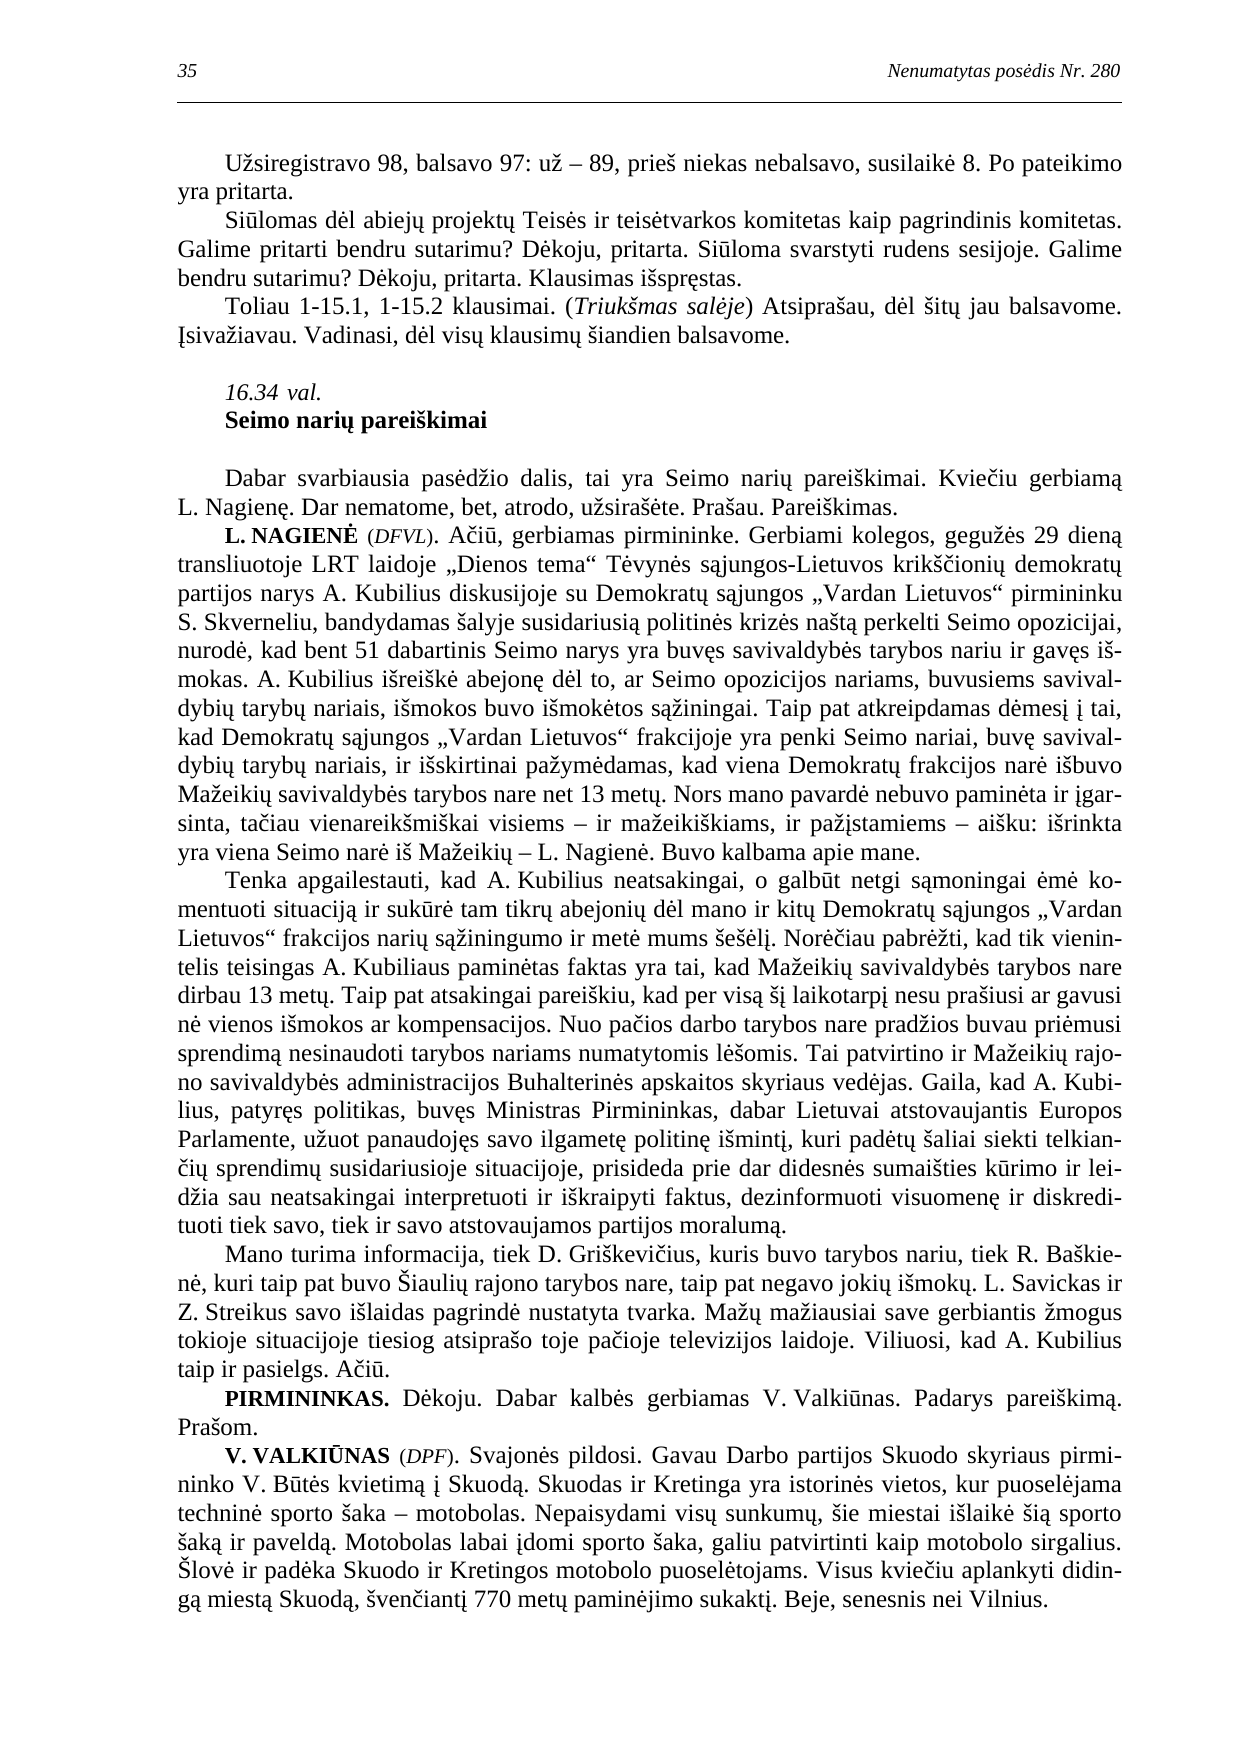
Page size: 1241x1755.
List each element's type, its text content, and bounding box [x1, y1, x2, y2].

text Da­bar svar­biau­sia pa­sė­džio da­lis, tai yra Sei­mo na­rių pa­reiš­ki­mai. Kvie­čiu ger­bia­mą L. Na­gie­nę. Dar ne­ma­to­me, bet, at­ro­do, už­si­ra­šė­te. Pra­šau. Pa­reiš­ki­mas. [177, 463, 1122, 520]
text Sei­mo na­rių pa­reiš­ki­mai [177, 405, 1122, 434]
text Siū­lo­mas dėl abie­jų pro­jek­tų Tei­sės ir tei­sėt­var­kos ko­mi­te­tas kaip pa­grin­di­nis ko­mi­te­tas. Ga­li­me pri­tar­ti ben­dru su­ta­ri­mu? Dė­ko­ju, pri­tar­ta. Siū­lo­ma svars­ty­ti ru­dens se­si­jo­je. Ga­li­me ben­dru su­ta­ri­mu? Dė­ko­ju, pri­tar­ta. Klau­si­mas iš­spręs­tas. [177, 205, 1122, 291]
text Už­si­re­gist­ra­vo 98, bal­sa­vo 97: už – 89, prieš nie­kas ne­bal­sa­vo, su­si­lai­kė 8. Po pa­tei­ki­mo yra pri­tar­ta. [177, 148, 1122, 205]
text Ma­no tu­ri­ma in­for­ma­ci­ja, tiek D. Griš­ke­vi­čius, ku­ris bu­vo ta­ry­bos na­riu, tiek R. Baš­kie­nė, ku­ri taip pat bu­vo Šiau­lių ra­jo­no ta­ry­bos na­re, taip pat ne­ga­vo jo­kių iš­mo­kų. L. Sa­vic­kas ir Z. Strei­kus sa­vo iš­lai­das pa­grin­dė nu­sta­ty­ta tvar­ka. Ma­žų ma­žiau­siai sa­ve ger­bian­tis žmo­gus to­kio­je si­tu­a­ci­jo­je tie­siog at­si­pra­šo to­je pa­čio­je te­le­vi­zi­jos lai­do­je. Vi­liuo­si, kad A. Ku­bi­lius taip ir pa­si­elgs. Ačiū. [177, 1239, 1122, 1383]
text To­liau 1-15.1, 1-15.2 klau­si­mai. (Triukš­mas sa­lė­je) At­si­pra­šau, dėl ši­tų jau bal­sa­vo­me. Įsi­va­žia­vau. Va­di­na­si, dėl vi­sų klau­si­mų šian­dien bal­sa­vo­me. [177, 291, 1122, 349]
text 16.34 val. [224, 378, 1122, 405]
text V. VALKIŪNAS (DPF). Sva­jo­nės pil­do­si. Ga­vau Dar­bo par­ti­jos Skuo­do sky­riaus pir­mi­nin­ko V. Bū­tės kvie­ti­mą į Skuo­dą. Skuo­das ir Kre­tin­ga yra is­to­ri­nės vie­tos, kur puo­se­lė­ja­ma tech­ni­nė spor­to ša­ka – mo­to­bo­las. Ne­pai­sy­da­mi vi­sų sun­ku­mų, šie mies­tai iš­lai­kė šią spor­to ša­ką ir pa­vel­dą. Mo­to­bo­las la­bai įdo­mi spor­to ša­ka, ga­liu pa­tvir­tin­ti kaip mo­to­bo­lo sir­ga­lius. Šlo­vė ir pa­dė­ka Skuo­do ir Kre­tin­gos mo­to­bo­lo puo­se­lė­to­jams. Vi­sus kvie­čiu ap­lan­ky­ti di­din­gą mies­tą Skuo­dą, šven­čian­tį 770 me­tų pa­mi­nė­ji­mo su­kak­tį. Beje, se­nes­nis nei Vil­nius. [177, 1440, 1122, 1613]
text L. NAGIENĖ (DFVL). Ačiū, ger­bia­mas pir­mi­nin­ke. Ger­bia­mi ko­le­gos, ge­gu­žės 29 die­ną tran­sliuo­to­je LRT lai­do­je „Die­nos te­ma“ Tė­vy­nės są­jun­gos-Lie­tu­vos krikš­čio­nių de­mok­ra­tų par­ti­jos na­rys A. Ku­bi­lius dis­ku­si­jo­je su De­mok­ra­tų są­jun­gos „Var­dan Lie­tu­vos“ pir­mi­nin­ku S. Skver­ne­liu, ban­dy­da­mas ša­ly­je su­si­da­riu­sią po­li­ti­nės kri­zės naš­tą per­kel­ti Sei­mo opo­zi­ci­jai, nu­ro­dė, kad bent 51 da­bar­ti­nis Sei­mo na­rys yra bu­vęs sa­vi­val­dy­bės ta­ry­bos na­riu ir ga­vęs iš­mo­kas. A. Ku­bi­lius iš­reiš­kė abe­jo­nę dėl to, ar Sei­mo opo­zi­ci­jos na­riams, bu­vu­siems sa­vi­val­dy­bių ta­ry­bų na­riais, iš­mo­kos bu­vo iš­mo­kė­tos są­ži­nin­gai. Taip pat at­kreip­da­mas dė­me­sį į tai, kad De­mok­ra­tų są­jun­gos „Var­dan Lie­tu­vos“ frak­ci­jo­je yra pen­ki Sei­mo na­riai, bu­vę sa­vi­val­dy­bių ta­ry­bų na­riais, ir iš­skir­ti­nai pa­žy­mė­da­mas, kad vie­na De­mok­ra­tų frak­ci­jos na­rė iš­bu­vo Ma­žei­kių sa­vi­val­dy­bės ta­ry­bos na­re net 13 me­tų. Nors ma­no pa­var­dė ne­bu­vo pa­mi­nė­ta ir įgar­sin­ta, ta­čiau vie­na­reikš­miš­kai vi­siems – ir ma­žei­kiš­kiams, ir pa­žįs­ta­miems – aiš­ku: iš­rink­ta yra vie­na Sei­mo na­rė iš Ma­žei­kių – L. Na­gie­nė. Bu­vo kal­ba­ma apie ma­ne. [177, 520, 1122, 865]
text Ten­ka ap­gai­les­tau­ti, kad A. Ku­bi­lius ne­at­sa­kin­gai, o gal­būt net­gi są­mo­nin­gai ėmė ko­men­tuo­ti si­tu­a­ci­ją ir su­kū­rė tam tik­rų abe­jo­nių dėl ma­no ir ki­tų De­mok­ra­tų są­jun­gos „Var­dan Lie­tu­vos“ frak­ci­jos na­rių są­ži­nin­gu­mo ir me­tė mums še­šė­lį. No­rė­čiau pa­brėž­ti, kad tik vie­nin­te­lis tei­sin­gas A. Ku­bi­liaus pa­mi­nė­tas fak­tas yra tai, kad Ma­žei­kių sa­vi­val­dy­bės ta­ry­bos na­re dir­bau 13 me­tų. Taip pat at­sa­kin­gai pa­reiš­kiu, kad per vi­są šį lai­ko­tar­pį ne­su pra­šiu­si ar ga­vu­si nė vie­nos iš­mo­kos ar kom­pen­sa­ci­jos. Nuo pa­čios dar­bo ta­ry­bos na­re pra­džios bu­vau pri­ėmu­si spren­di­mą ne­si­nau­do­ti ta­ry­bos na­riams nu­ma­ty­to­mis lė­šo­mis. Tai pa­tvir­ti­no ir Ma­žei­kių ra­jo­no sa­vi­val­dy­bės ad­mi­nist­ra­ci­jos Bu­hal­te­ri­nės ap­skai­tos sky­riaus ve­dė­jas. Gai­la, kad A. Ku­bi­lius, pa­ty­ręs po­li­ti­kas, bu­vęs Mi­nist­ras Pir­mi­nin­kas, da­bar Lie­tu­vai at­sto­vau­jan­tis Eu­ro­pos Par­la­men­te, užuot pa­nau­do­jęs sa­vo il­ga­me­tę po­li­ti­nę iš­min­tį, ku­ri pa­dė­tų ša­liai siek­ti tel­kian­čių spren­di­mų su­si­da­riu­sio­je si­tu­a­ci­jo­je, pri­si­de­da prie dar di­des­nės su­maiš­ties kū­ri­mo ir lei­džia sau ne­at­sa­kin­gai in­ter­pre­tuo­ti ir iš­krai­py­ti fak­tus, dez­in­for­muo­ti vi­suo­me­nę ir dis­kre­di­tuo­ti tiek sa­vo, tiek ir sa­vo at­sto­vau­ja­mos par­ti­jos mo­ra­lu­mą. [177, 865, 1122, 1239]
text PIRMININKAS. Dė­ko­ju. Da­bar kal­bės ger­bia­mas V. Val­kiū­nas. Pa­da­rys pa­reiš­ki­mą. Prašom. [177, 1383, 1122, 1440]
